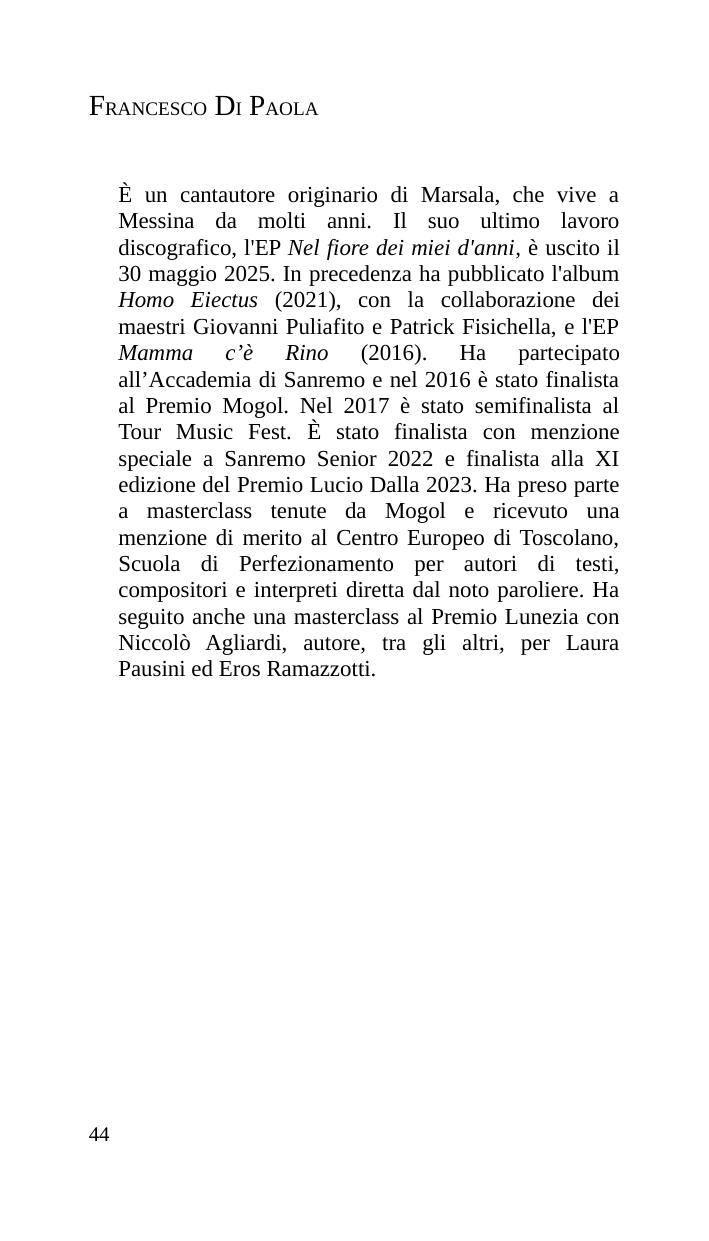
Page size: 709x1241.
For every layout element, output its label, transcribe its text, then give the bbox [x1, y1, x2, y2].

text è un cantautore originario di Marsala, che vive a Messina da molti anni. Il suo ultimo lavoro discografico, l'EP Nel fiore dei miei d'anni, è uscito il 30 maggio 2025. In precedenza ha pubblicato l'album Homo Eiectus (2021), con la collaborazione dei maestri Giovanni Puliafito e Patrick Fisichella, e l'EP Mamma c’è Rino (2016). Ha partecipato all’Accademia di Sanremo e nel 2016 è stato finalista al Premio Mogol. Nel 2017 è stato semifinalista al Tour Music Fest. è stato finalista con menzione speciale a Sanremo Senior 2022 e finalista alla XI edizione del Premio Lucio Dalla 2023. Ha preso parte a masterclass tenute da Mogol e ricevuto una menzione di merito al Centro Europeo di Toscolano, Scuola di Perfezionamento per autori di testi, compositori e interpreti diretta dal noto paroliere. Ha seguito anche una masterclass al Premio Lunezia con Niccolò Agliardi, autore, tra gli altri, per Laura Pausini ed Eros Ramazzotti. [118, 181, 620, 682]
text Francesco Di Paola [88, 88, 620, 122]
